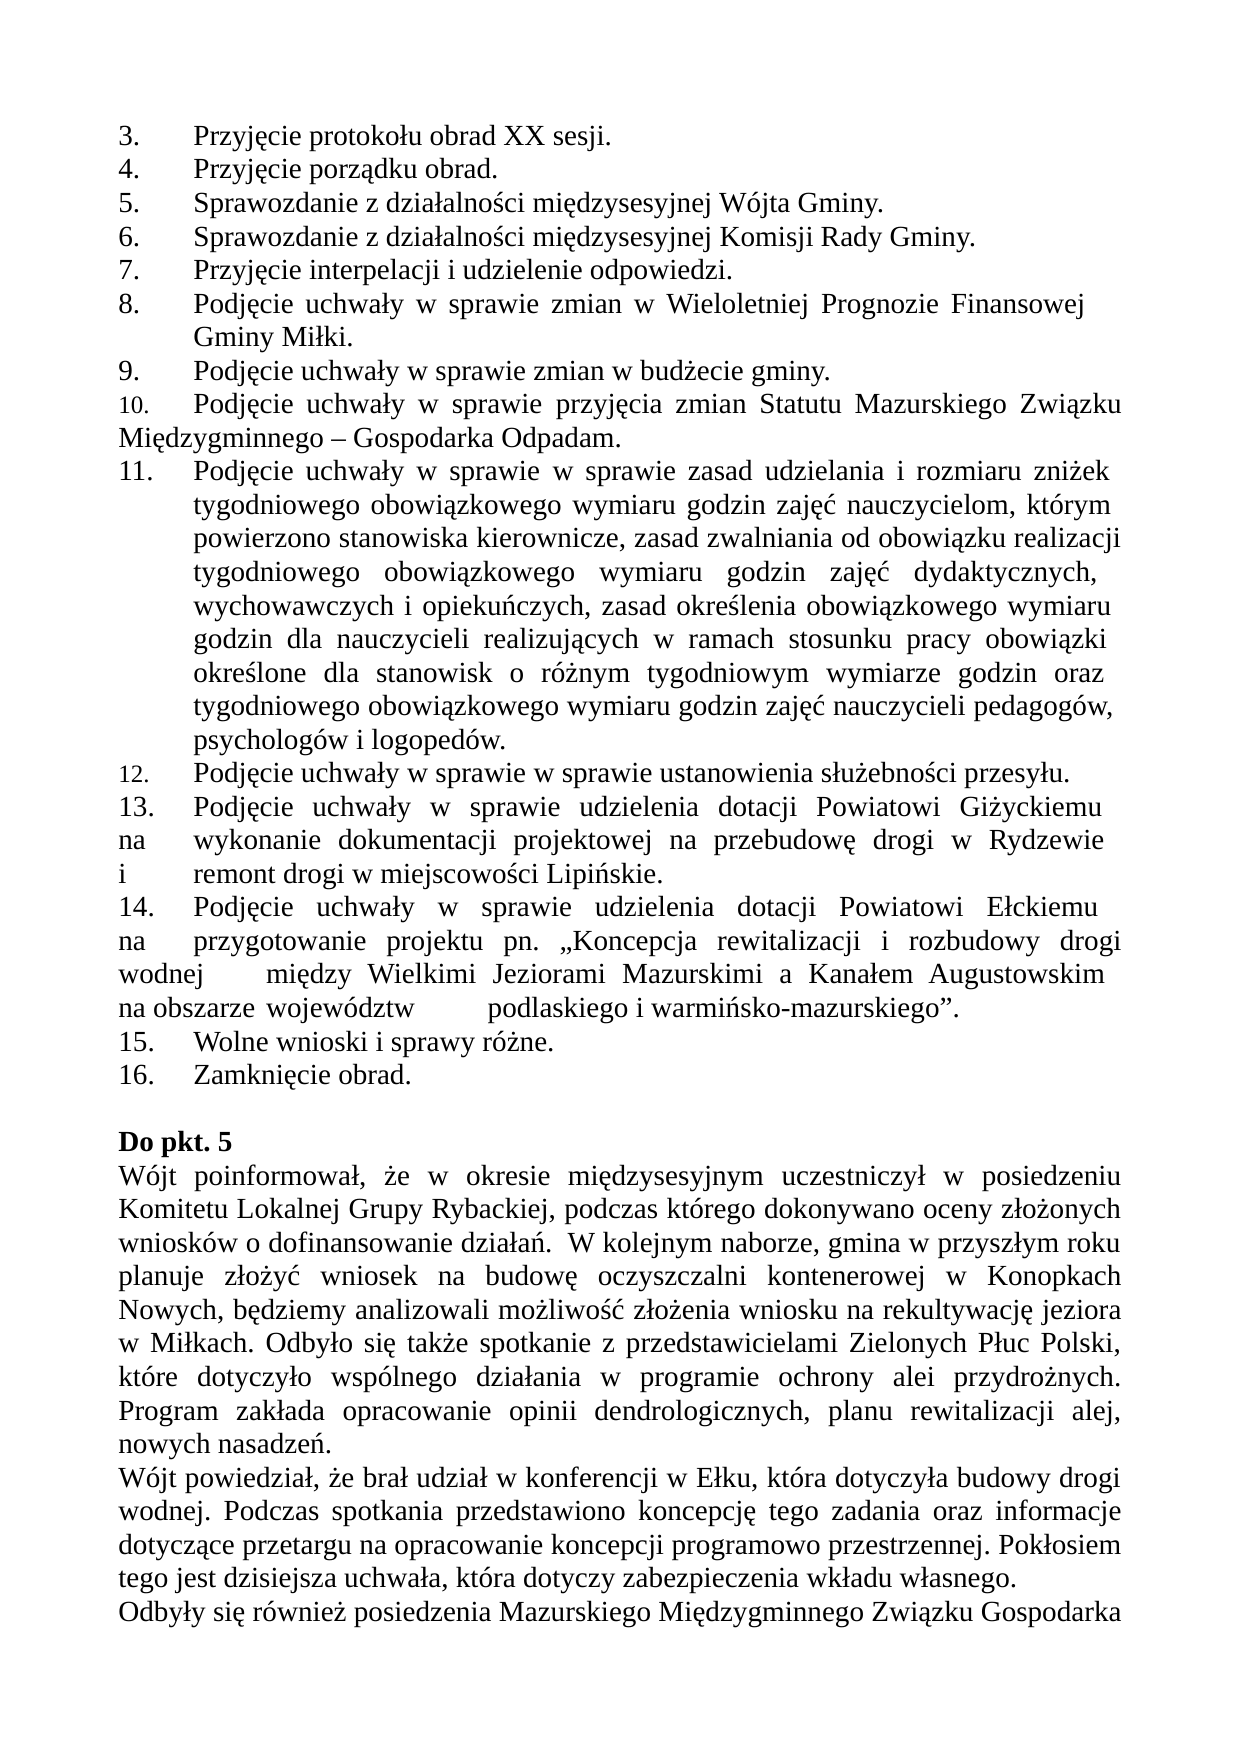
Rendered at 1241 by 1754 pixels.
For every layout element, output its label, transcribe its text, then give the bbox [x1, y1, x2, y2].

text Odbyły się również posiedzenia Mazurskiego Międzygminnego Związku Gospodarka [118, 1594, 1122, 1627]
list Podjęcie uchwały w sprawie zmian w budżecie gminy. [118, 353, 1122, 386]
list Podjęcie uchwały w sprawie w sprawie zasad udzielania i rozmiaru zniżek tygodniowego obowiązkowego wymiaru godzin zajęć nauczycielom, którym powierzono stanowiska kierownicze, zasad zwalniania od obowiązku realizacji tygodniowego obowiązkowego wymiaru godzin zajęć dydaktycznych, wychowawczych i opiekuńczych, zasad określenia obowiązkowego wymiaru godzin dla nauczycieli realizujących w ramach stosunku pracy obowiązki określone dla stanowisk o różnym tygodniowym wymiarze godzin oraz tygodniowego obowiązkowego wymiaru godzin zajęć nauczycieli pedagogów, psychologów i logopedów. [118, 453, 1122, 755]
text Wójt poinformował, że w okresie międzysesyjnym uczestniczył w posiedzeniu Komitetu Lokalnej Grupy Rybackiej, podczas którego dokonywano oceny złożonych wniosków o dofinansowanie działań. W kolejnym naborze, gmina w przyszłym roku planuje złożyć wniosek na budowę oczyszczalni kontenerowej w Konopkach Nowych, będziemy analizowali możliwość złożenia wniosku na rekultywację jeziora w Miłkach. Odbyło się także spotkanie z przedstawicielami Zielonych Płuc Polski, które dotyczyło wspólnego działania w programie ochrony alei przydrożnych. Program zakłada opracowanie opinii dendrologicznych, planu rewitalizacji alej, nowych nasadzeń. [118, 1158, 1122, 1460]
list Sprawozdanie z działalności międzysesyjnej Wójta Gminy. [118, 185, 1122, 219]
text Wójt powiedział, że brał udział w konferencji w Ełku, która dotyczyła budowy drogi wodnej. Podczas spotkania przedstawiono koncepcję tego zadania oraz informacje dotyczące przetargu na opracowanie koncepcji programowo przestrzennej. Pokłosiem tego jest dzisiejsza uchwała, która dotyczy zabezpieczenia wkładu własnego. [118, 1460, 1122, 1594]
list Podjęcie uchwały w sprawie przyjęcia zmian Statutu Mazurskiego Związku Międzygminnego – Gospodarka Odpadam. [118, 386, 1122, 453]
list Przyjęcie porządku obrad. [118, 152, 1122, 185]
list Sprawozdanie z działalności międzysesyjnej Komisji Rady Gminy. [118, 219, 1122, 252]
list Przyjęcie protokołu obrad XX sesji. [118, 118, 1122, 152]
list Podjęcie uchwały w sprawie w sprawie ustanowienia służebności przesyłu. [118, 755, 1122, 789]
list Podjęcie uchwały w sprawie udzielenia dotacji Powiatowi Giżyckiemu na wykonanie dokumentacji projektowej na przebudowę drogi w Rydzewie i remont drogi w miejscowości Lipińskie. [118, 789, 1122, 889]
list Zamknięcie obrad. [118, 1057, 1122, 1091]
list Podjęcie uchwały w sprawie udzielenia dotacji Powiatowi Ełckiemu na przygotowanie projektu pn. „Koncepcja rewitalizacji i rozbudowy drogi wodnej między Wielkimi Jeziorami Mazurskimi a Kanałem Augustowskim na obszarze województw podlaskiego i warmińsko-mazurskiego”. [118, 889, 1122, 1024]
list Przyjęcie interpelacji i udzielenie odpowiedzi. [118, 252, 1122, 286]
list Podjęcie uchwały w sprawie zmian w Wieloletniej Prognozie Finansowej Gminy Miłki. [118, 286, 1122, 353]
text Do pkt. 5 [118, 1124, 1122, 1158]
list Wolne wnioski i sprawy różne. [118, 1024, 1122, 1057]
